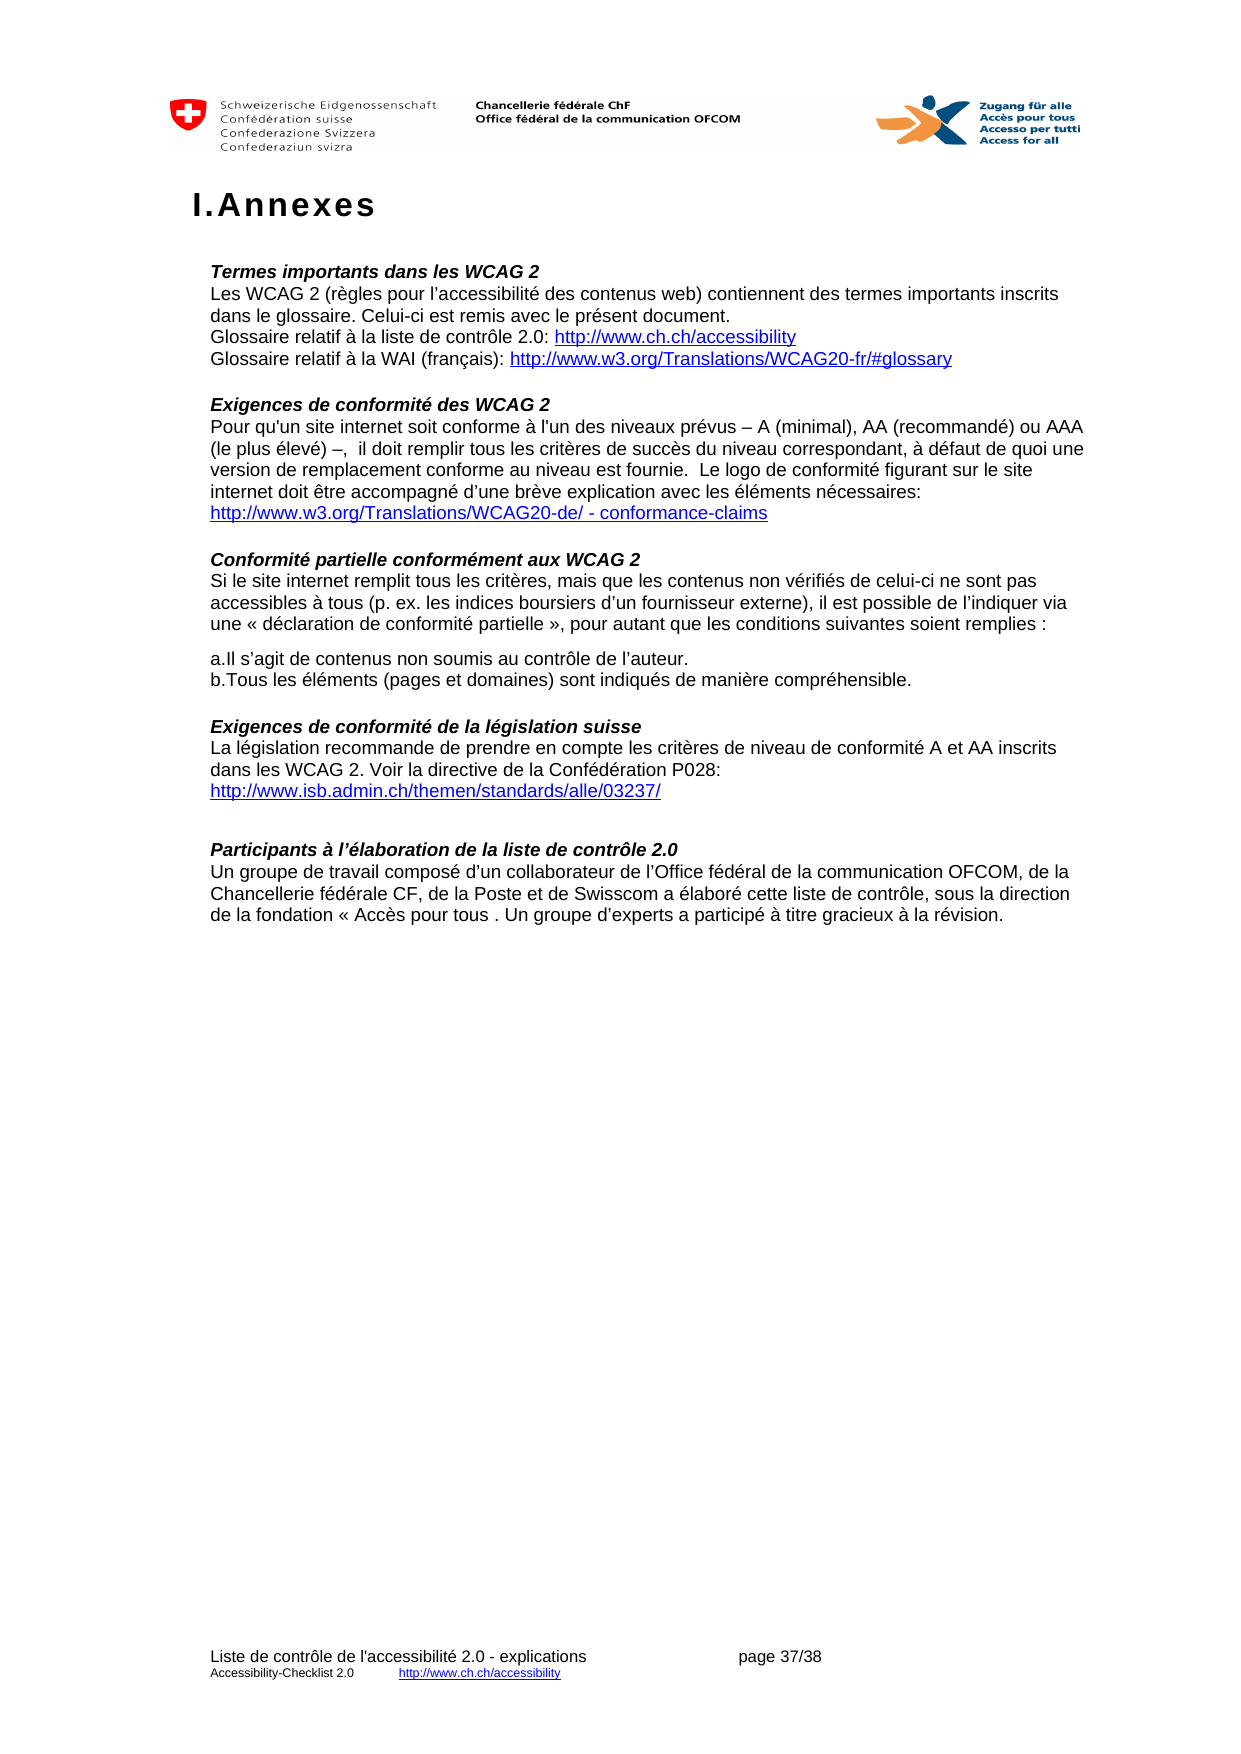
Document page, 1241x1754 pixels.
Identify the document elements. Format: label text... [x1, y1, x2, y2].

subtitle Termes importants dans les WCAG 2 [210, 261, 1093, 283]
text La législation recommande de prendre en compte les critères de niveau de conformité A et AA inscrits dans les WCAG 2. Voir la directive de la Confédération P028: http://www.isb.admin.ch/themen/standards/alle/03237/ [210, 737, 1093, 802]
subtitle Participants à l’élaboration de la liste de contrôle 2.0 [210, 839, 1093, 861]
subtitle Exigences de conformité des WCAG 2 [210, 394, 1093, 416]
subtitle Conformité partielle conformément aux WCAG 2 [210, 548, 1093, 570]
text Pour qu'un site internet soit conforme à l'un des niveaux prévus – A (minimal), AA (recommandé) ou AAA (le plus élevé) –, il doit remplir tous les critères de succès du niveau correspondant, à défaut de quoi une version de remplacement conforme au niveau est fournie. Le logo de conformité figurant sur le site internet doit être accompagné d’une brève explication avec les éléments nécessaires: http://www.w3.org/Translations/WCAG20-de/ - conformance-claims [210, 416, 1093, 523]
list Tous les éléments (pages et domaines) sont indiqués de manière compréhensible. [210, 669, 1093, 690]
list Il s’agit de contenus non soumis au contrôle de l’auteur. [210, 647, 1093, 669]
text Glossaire relatif à la WAI (français): http://www.w3.org/Translations/WCAG20-fr/#glossary [210, 348, 1093, 369]
text Un groupe de travail composé d’un collaborateur de l’Office fédéral de la communication OFCOM, de la Chancellerie fédérale CF, de la Poste et de Swisscom a élaboré cette liste de contrôle, sous la direction de la fondation « Accès pour tous . Un groupe d’experts a participé à titre gracieux à la révision. [210, 861, 1093, 925]
subtitle Exigences de conformité de la législation suisse [210, 715, 1093, 737]
text Les WCAG 2 (règles pour l’accessibilité des contenus web) contiennent des termes importants inscrits dans le glossaire. Celui-ci est remis avec le présent document. [210, 283, 1093, 326]
text Si le site internet remplit tous les critères, mais que les contenus non vérifiés de celui-ci ne sont pas accessibles à tous (p. ex. les indices boursiers d’un fournisseur externe), il est possible de l’indiquer via une « déclaration de conformité partielle », pour autant que les conditions suivantes soient remplies : [210, 570, 1093, 635]
text Glossaire relatif à la liste de contrôle 2.0: http://www.ch.ch/accessibility [210, 326, 1093, 348]
list Annexes [192, 185, 1093, 224]
picture [170, 95, 1082, 152]
